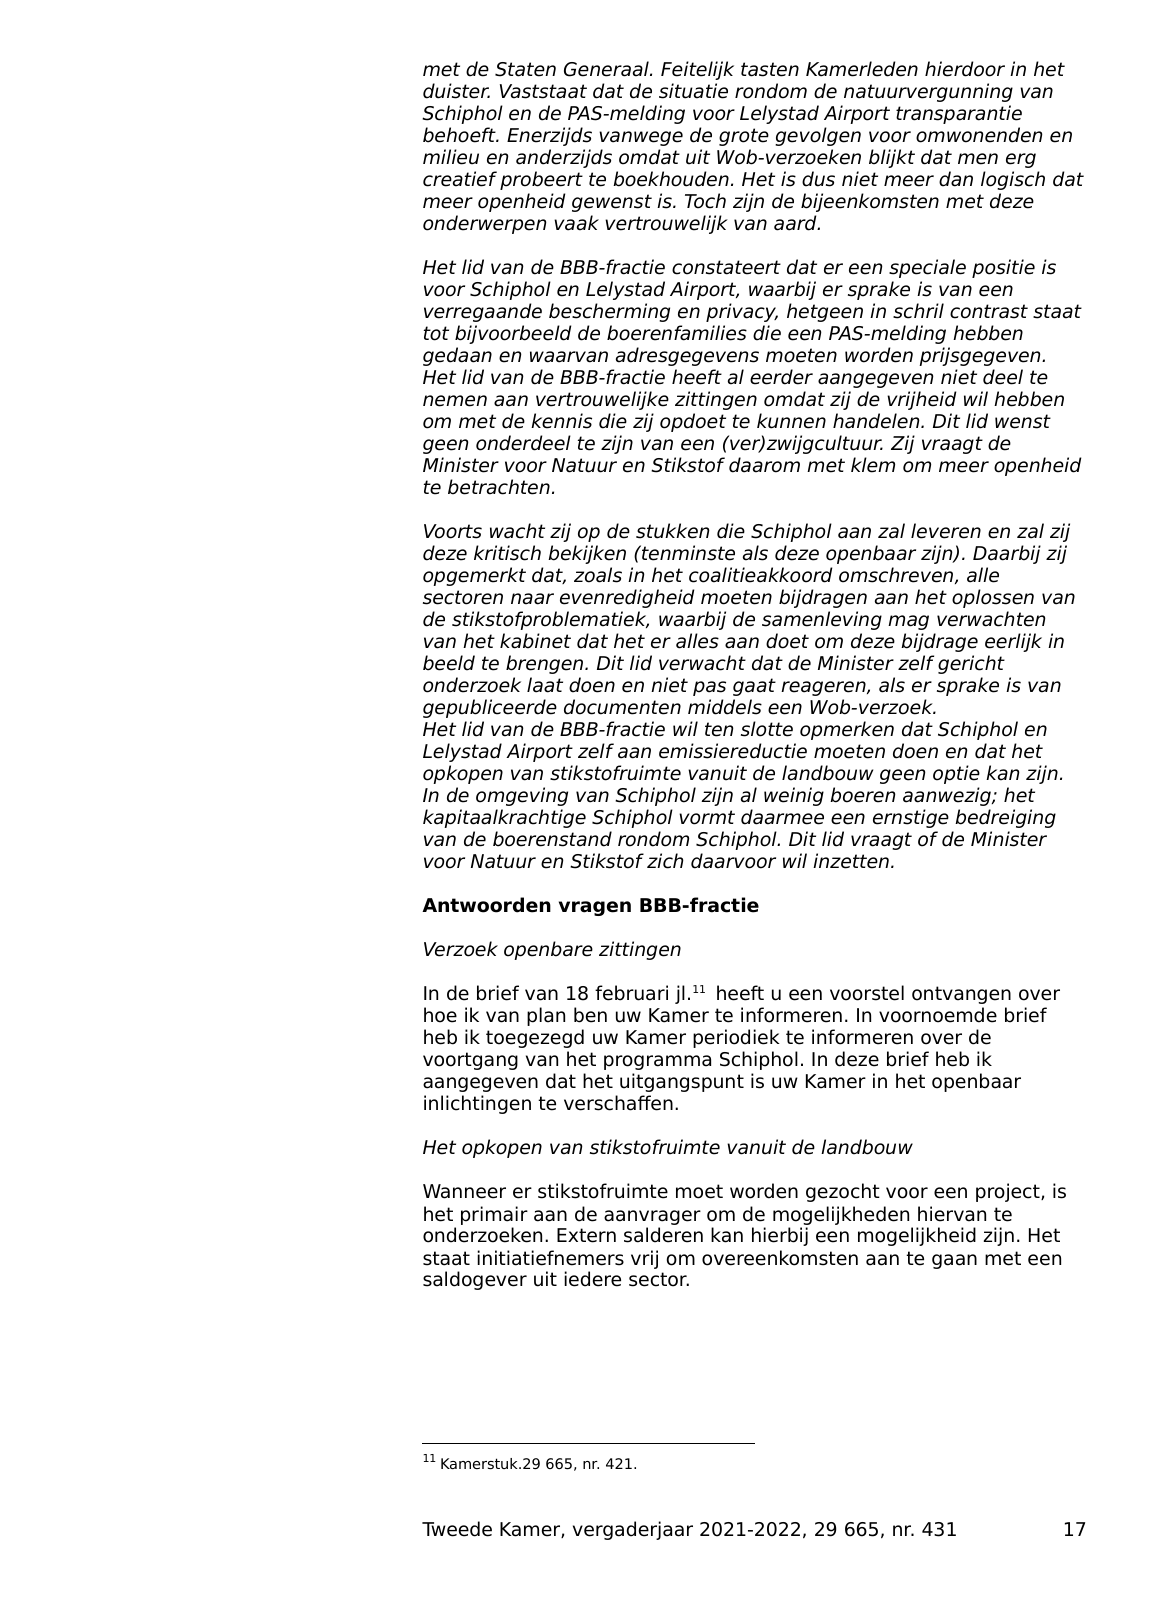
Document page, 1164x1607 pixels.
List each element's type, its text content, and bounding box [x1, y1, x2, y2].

text Wanneer er stikstofruimte moet worden gezocht voor een project, is het primair aan de aanvrager om de mogelijkheden hiervan te onderzoeken. Extern salderen kan hierbij een mogelijkheid zijn. Het staat initiatiefnemers vrij om overeenkomsten aan te gaan met een saldogever uit iedere sector. [422, 1181, 1087, 1291]
subtitle Het opkopen van stikstofruimte vanuit de landbouw [422, 1137, 1087, 1159]
text Het lid van de BBB-fractie constateert dat er een speciale positie is voor Schiphol en Lelystad Airport, waarbij er sprake is van een verregaande bescherming en privacy, hetgeen in schril contrast staat tot bijvoorbeeld de boerenfamilies die een PAS-melding hebben gedaan en waarvan adresgegevens moeten worden prijsgegeven. [422, 257, 1087, 367]
text Voorts wacht zij op de stukken die Schiphol aan zal leveren en zal zij deze kritisch bekijken (tenminste als deze openbaar zijn). Daarbij zij opgemerkt dat, zoals in het coalitieakkoord omschreven, alle sectoren naar evenredigheid moeten bijdragen aan het oplossen van de stikstofproblematiek, waarbij de samenleving mag verwachten van het kabinet dat het er alles aan doet om deze bijdrage eerlijk in beeld te brengen. Dit lid verwacht dat de Minister zelf gericht onderzoek laat doen en niet pas gaat reageren, als er sprake is van gepubliceerde documenten middels een Wob-verzoek. [422, 521, 1087, 719]
subtitle Verzoek openbare zittingen [422, 939, 1087, 961]
text Kamerstuk.29 665, nr. 421. [422, 1452, 1087, 1474]
text In de brief van 18 februari jl. heeft u een voorstel ontvangen over hoe ik van plan ben uw Kamer te informeren. In voornoemde brief heb ik toegezegd uw Kamer periodiek te informeren over de voortgang van het programma Schiphol. In deze brief heb ik aangegeven dat het uitgangspunt is uw Kamer in het openbaar inlichtingen te verschaffen. [422, 983, 1087, 1115]
text Het lid van de BBB-fractie heeft al eerder aangegeven niet deel te nemen aan vertrouwelijke zittingen omdat zij de vrijheid wil hebben om met de kennis die zij opdoet te kunnen handelen. Dit lid wenst geen onderdeel te zijn van een (ver)zwijgcultuur. Zij vraagt de Minister voor Natuur en Stikstof daarom met klem om meer openheid te betrachten. [422, 367, 1087, 499]
text met de Staten Generaal. Feitelijk tasten Kamerleden hierdoor in het duister. Vaststaat dat de situatie rondom de natuurvergunning van Schiphol en de PAS-melding voor Lelystad Airport transparantie behoeft. Enerzijds vanwege de grote gevolgen voor omwonenden en milieu en anderzijds omdat uit Wob-verzoeken blijkt dat men erg creatief probeert te boekhouden. Het is dus niet meer dan logisch dat meer openheid gewenst is. Toch zijn de bijeenkomsten met deze onderwerpen vaak vertrouwelijk van aard. [422, 59, 1087, 235]
text Het lid van de BBB-fractie wil ten slotte opmerken dat Schiphol en Lelystad Airport zelf aan emissiereductie moeten doen en dat het opkopen van stikstofruimte vanuit de landbouw geen optie kan zijn. In de omgeving van Schiphol zijn al weinig boeren aanwezig; het kapitaalkrachtige Schiphol vormt daarmee een ernstige bedreiging van de boerenstand rondom Schiphol. Dit lid vraagt of de Minister voor Natuur en Stikstof zich daarvoor wil inzetten. [422, 719, 1087, 873]
subtitle Antwoorden vragen BBB-fractie [422, 895, 1087, 917]
